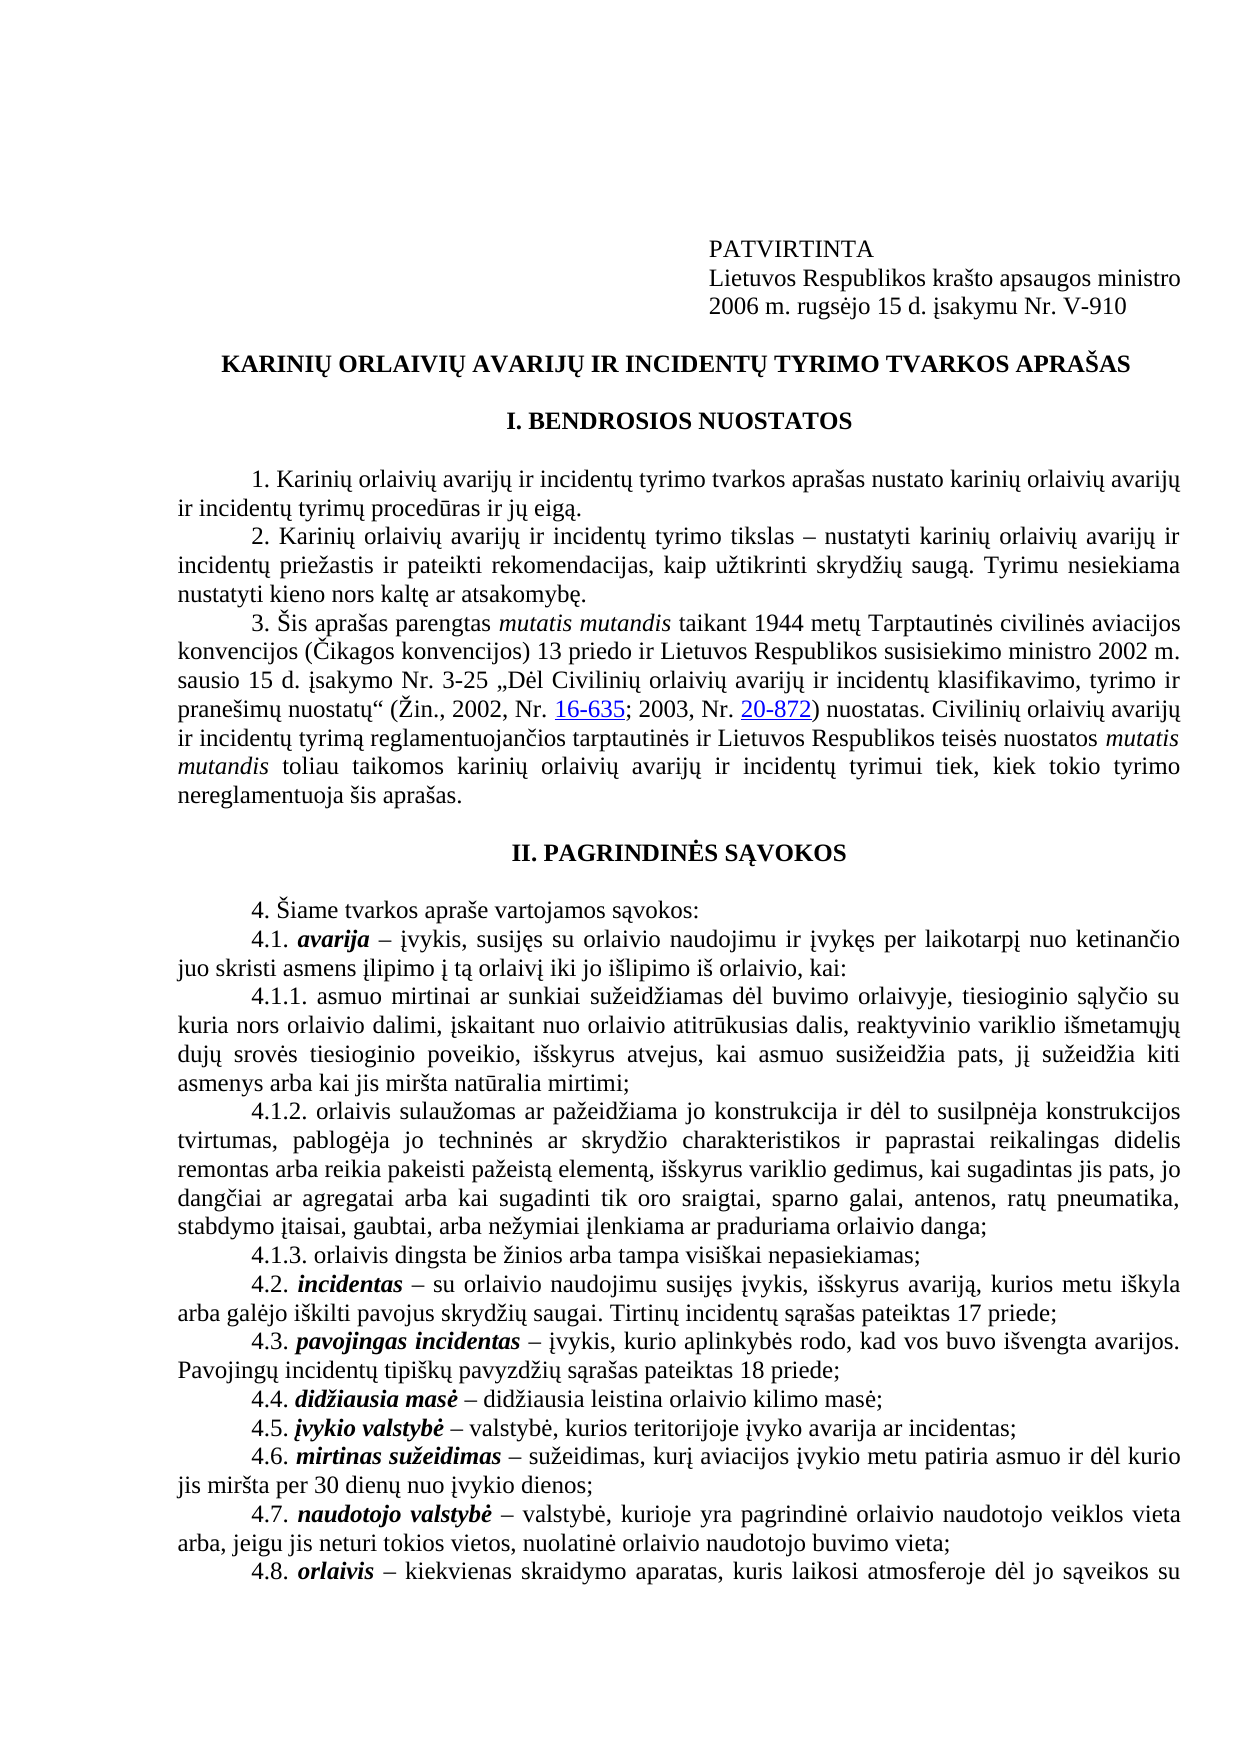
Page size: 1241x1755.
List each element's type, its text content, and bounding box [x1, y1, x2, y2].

text 4.1.3. orlaivis dingsta be žinios arba tampa visiškai nepasiekiamas; [177, 1240, 1181, 1269]
text 4.7. naudotojo valstybė – valstybė, kurioje yra pagrindinė orlaivio naudotojo veiklos vieta arba, jeigu jis neturi tokios vietos, nuolatinė orlaivio naudotojo buvimo vieta; [177, 1499, 1181, 1556]
text 4.2. incidentas – su orlaivio naudojimu susijęs įvykis, išskyrus avariją, kurios metu iškyla arba galėjo iškilti pavojus skrydžių saugai. Tirtinų incidentų sąrašas pateiktas 17 priede; [177, 1269, 1181, 1326]
text 1. Karinių orlaivių avarijų ir incidentų tyrimo tvarkos aprašas nustato karinių orlaivių avarijų ir incidentų tyrimų procedūras ir jų eigą. [177, 464, 1181, 521]
text II. PAGRINDINĖS SĄVOKOS [177, 838, 1181, 866]
text 3. Šis aprašas parengtas mutatis mutandis taikant 1944 metų Tarptautinės civilinės aviacijos konvencijos (Čikagos konvencijos) 13 priedo ir Lietuvos Respublikos susisiekimo ministro 2002 m. sausio 15 d. įsakymo Nr. 3-25 „Dėl Civilinių orlaivių avarijų ir incidentų klasifikavimo, tyrimo ir pranešimų nuostatų“ (Žin., 2002, Nr. 16-635; 2003, Nr. 20-872) nuostatas. Civilinių orlaivių avarijų ir incidentų tyrimą reglamentuojančios tarptautinės ir Lietuvos Respublikos teisės nuostatos mutatis mutandis toliau taikomos karinių orlaivių avarijų ir incidentų tyrimui tiek, kiek tokio tyrimo nereglamentuoja šis aprašas. [177, 608, 1181, 809]
text 4.1.2. orlaivis sulaužomas ar pažeidžiama jo konstrukcija ir dėl to susilpnėja konstrukcijos tvirtumas, pablogėja jo techninės ar skrydžio charakteristikos ir paprastai reikalingas didelis remontas arba reikia pakeisti pažeistą elementą, išskyrus variklio gedimus, kai sugadintas jis pats, jo dangčiai ar agregatai arba kai sugadinti tik oro sraigtai, sparno galai, antenos, ratų pneumatika, stabdymo įtaisai, gaubtai, arba nežymiai įlenkiama ar praduriama orlaivio danga; [177, 1096, 1181, 1240]
text 4.4. didžiausia masė – didžiausia leistina orlaivio kilimo masė; [177, 1384, 1181, 1413]
text I. BENDROSIOS NUOSTATOS [177, 406, 1181, 435]
text 4.1.1. asmuo mirtinai ar sunkiai sužeidžiamas dėl buvimo orlaivyje, tiesioginio sąlyčio su kuria nors orlaivio dalimi, įskaitant nuo orlaivio atitrūkusias dalis, reaktyvinio variklio išmetamųjų dujų srovės tiesioginio poveikio, išskyrus atvejus, kai asmuo susižeidžia pats, jį sužeidžia kiti asmenys arba kai jis miršta natūralia mirtimi; [177, 981, 1181, 1096]
text 4.6. mirtinas sužeidimas – sužeidimas, kurį aviacijos įvykio metu patiria asmuo ir dėl kurio jis miršta per 30 dienų nuo įvykio dienos; [177, 1441, 1181, 1499]
text PATVIRTINTA [177, 234, 1181, 263]
text 4.8. orlaivis – kiekvienas skraidymo aparatas, kuris laikosi atmosferoje dėl jo sąveikos su [177, 1556, 1181, 1585]
text 4.1. avarija – įvykis, susijęs su orlaivio naudojimu ir įvykęs per laikotarpį nuo ketinančio juo skristi asmens įlipimo į tą orlaivį iki jo išlipimo iš orlaivio, kai: [177, 924, 1181, 981]
text KARINIŲ ORLAIVIŲ AVARIJŲ IR INCIDENTŲ TYRIMO TVARKOS APRAŠAS [177, 349, 1181, 378]
text 4.5. įvykio valstybė – valstybė, kurios teritorijoje įvyko avarija ar incidentas; [177, 1413, 1181, 1441]
text 2. Karinių orlaivių avarijų ir incidentų tyrimo tikslas – nustatyti karinių orlaivių avarijų ir incidentų priežastis ir pateikti rekomendacijas, kaip užtikrinti skrydžių saugą. Tyrimu nesiekiama nustatyti kieno nors kaltę ar atsakomybę. [177, 521, 1181, 608]
text Lietuvos Respublikos krašto apsaugos ministro [177, 263, 1181, 291]
text 4. Šiame tvarkos apraše vartojamos sąvokos: [177, 895, 1181, 924]
text 2006 m. rugsėjo 15 d. įsakymu Nr. V-910 [177, 291, 1181, 320]
text 4.3. pavojingas incidentas – įvykis, kurio aplinkybės rodo, kad vos buvo išvengta avarijos. Pavojingų incidentų tipiškų pavyzdžių sąrašas pateiktas 18 priede; [177, 1326, 1181, 1384]
